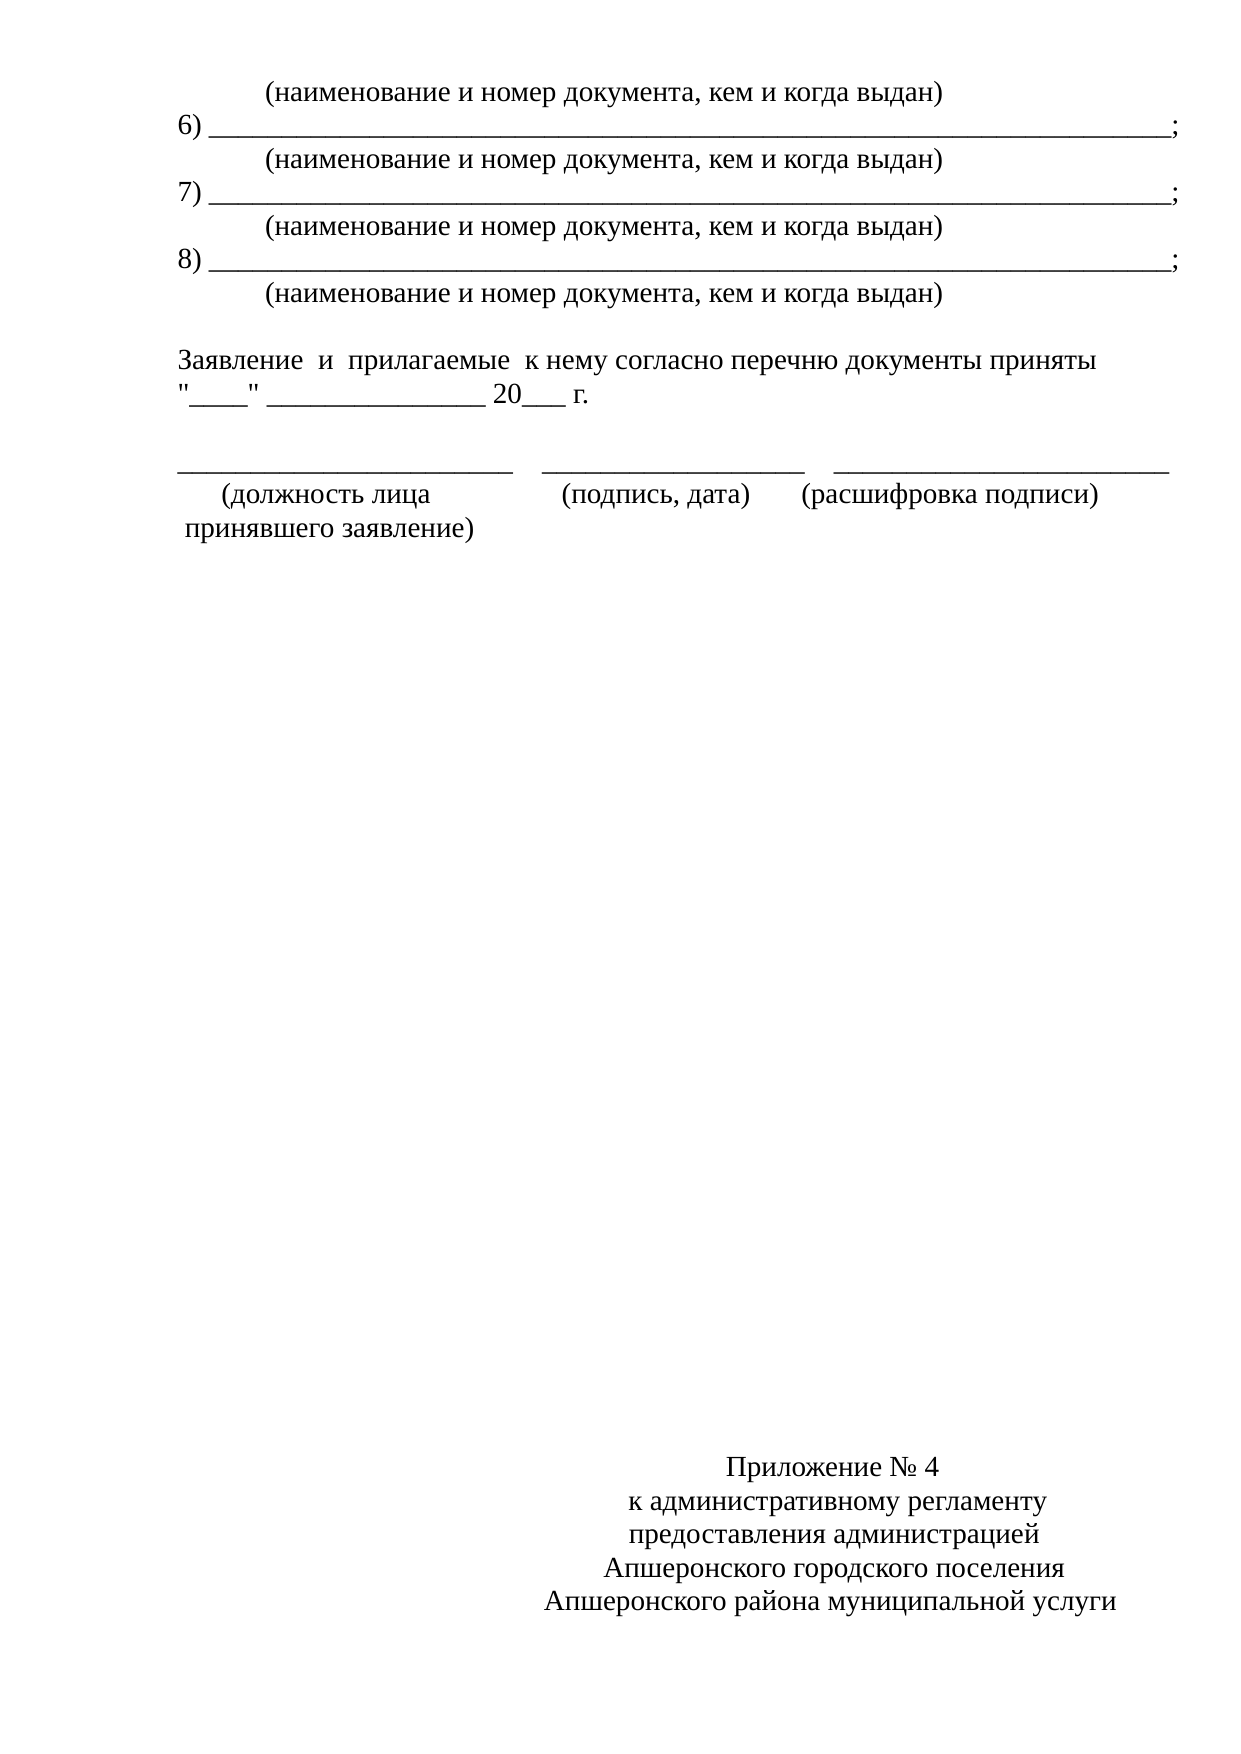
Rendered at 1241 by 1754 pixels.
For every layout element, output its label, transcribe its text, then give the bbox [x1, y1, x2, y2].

text (наименование и номер документа, кем и когда выдан) [177, 275, 1181, 309]
text "____" _______________ 20___ г. [177, 376, 1181, 409]
text Апшеронского городского поселения [177, 1550, 1181, 1583]
text к административному регламенту [177, 1483, 1181, 1516]
text принявшего заявление) [177, 510, 1181, 543]
text (должность лица (подпись, дата) (расшифровка подписи) [177, 476, 1181, 510]
text (наименование и номер документа, кем и когда выдан) [177, 208, 1181, 242]
text (наименование и номер документа, кем и когда выдан) [177, 141, 1181, 174]
text Апшеронского района муниципальной услуги [177, 1583, 1181, 1617]
text _______________________ __________________ _______________________ [177, 443, 1181, 476]
text 7) __________________________________________________________________; [177, 174, 1181, 208]
text Приложение № 4 [177, 1449, 1181, 1483]
text 6) __________________________________________________________________; [177, 107, 1181, 141]
text 8) __________________________________________________________________; [177, 242, 1181, 275]
text Заявление и прилагаемые к нему согласно перечню документы приняты [177, 342, 1181, 376]
text предоставления администрацией [177, 1516, 1181, 1550]
text (наименование и номер документа, кем и когда выдан) [177, 74, 1181, 107]
